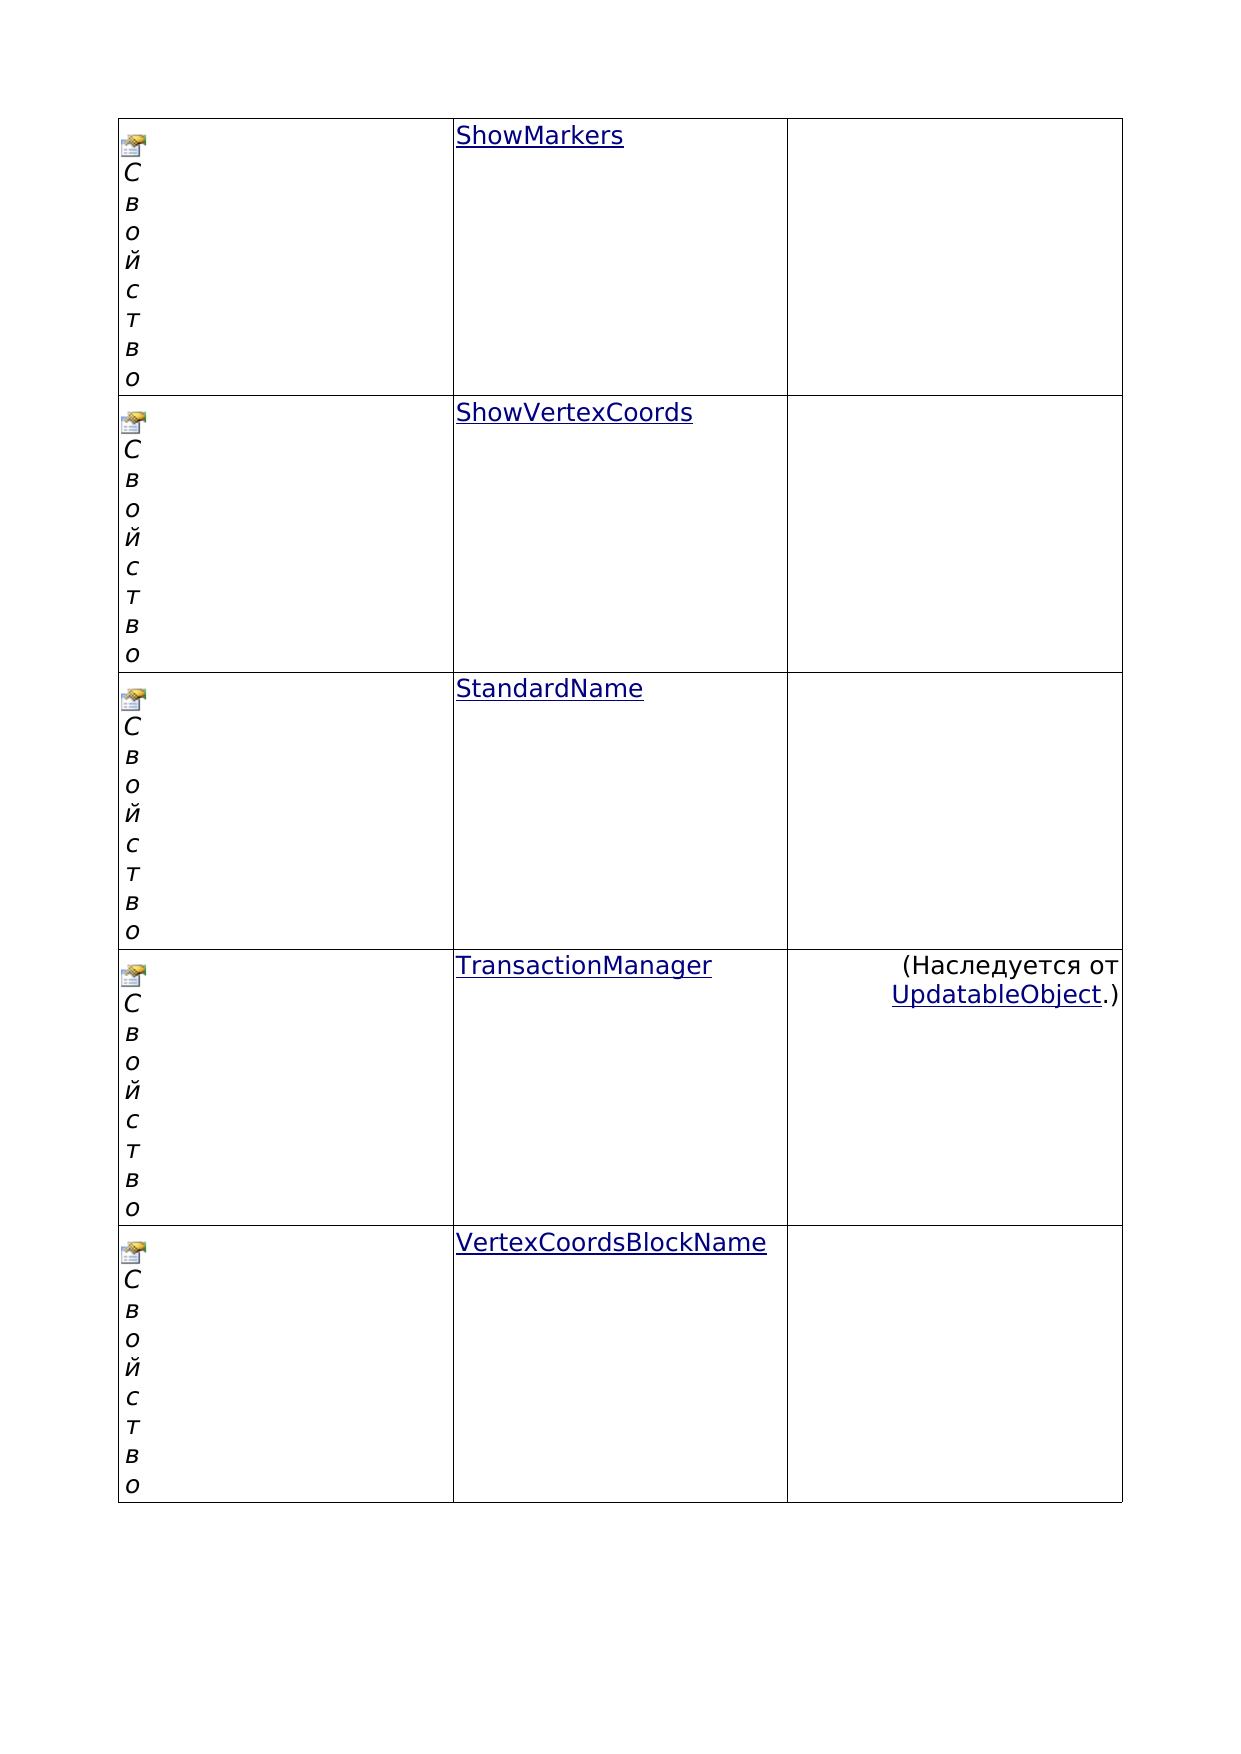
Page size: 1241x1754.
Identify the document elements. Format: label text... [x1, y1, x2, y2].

table_cell ShowMarkers [454, 119, 787, 395]
table_cell ShowVertexCoords [454, 396, 787, 672]
table_cell [788, 119, 1122, 395]
table_cell [788, 396, 1122, 672]
picture [121, 410, 147, 436]
table_cell (Наследуется от UpdatableObject.) [788, 950, 1122, 1225]
table_cell [119, 119, 453, 395]
table_cell [119, 673, 453, 948]
picture [121, 963, 147, 989]
table_cell [119, 950, 453, 1225]
picture [121, 1240, 147, 1266]
table_cell [788, 1226, 1122, 1502]
table_cell [119, 1226, 453, 1502]
table_cell VertexCoordsBlockName [454, 1226, 787, 1502]
table_cell [119, 396, 453, 672]
table_cell TransactionManager [454, 950, 787, 1225]
table_cell StandardName [454, 673, 787, 948]
picture [121, 687, 147, 713]
picture [121, 133, 147, 159]
table_cell [788, 673, 1122, 948]
